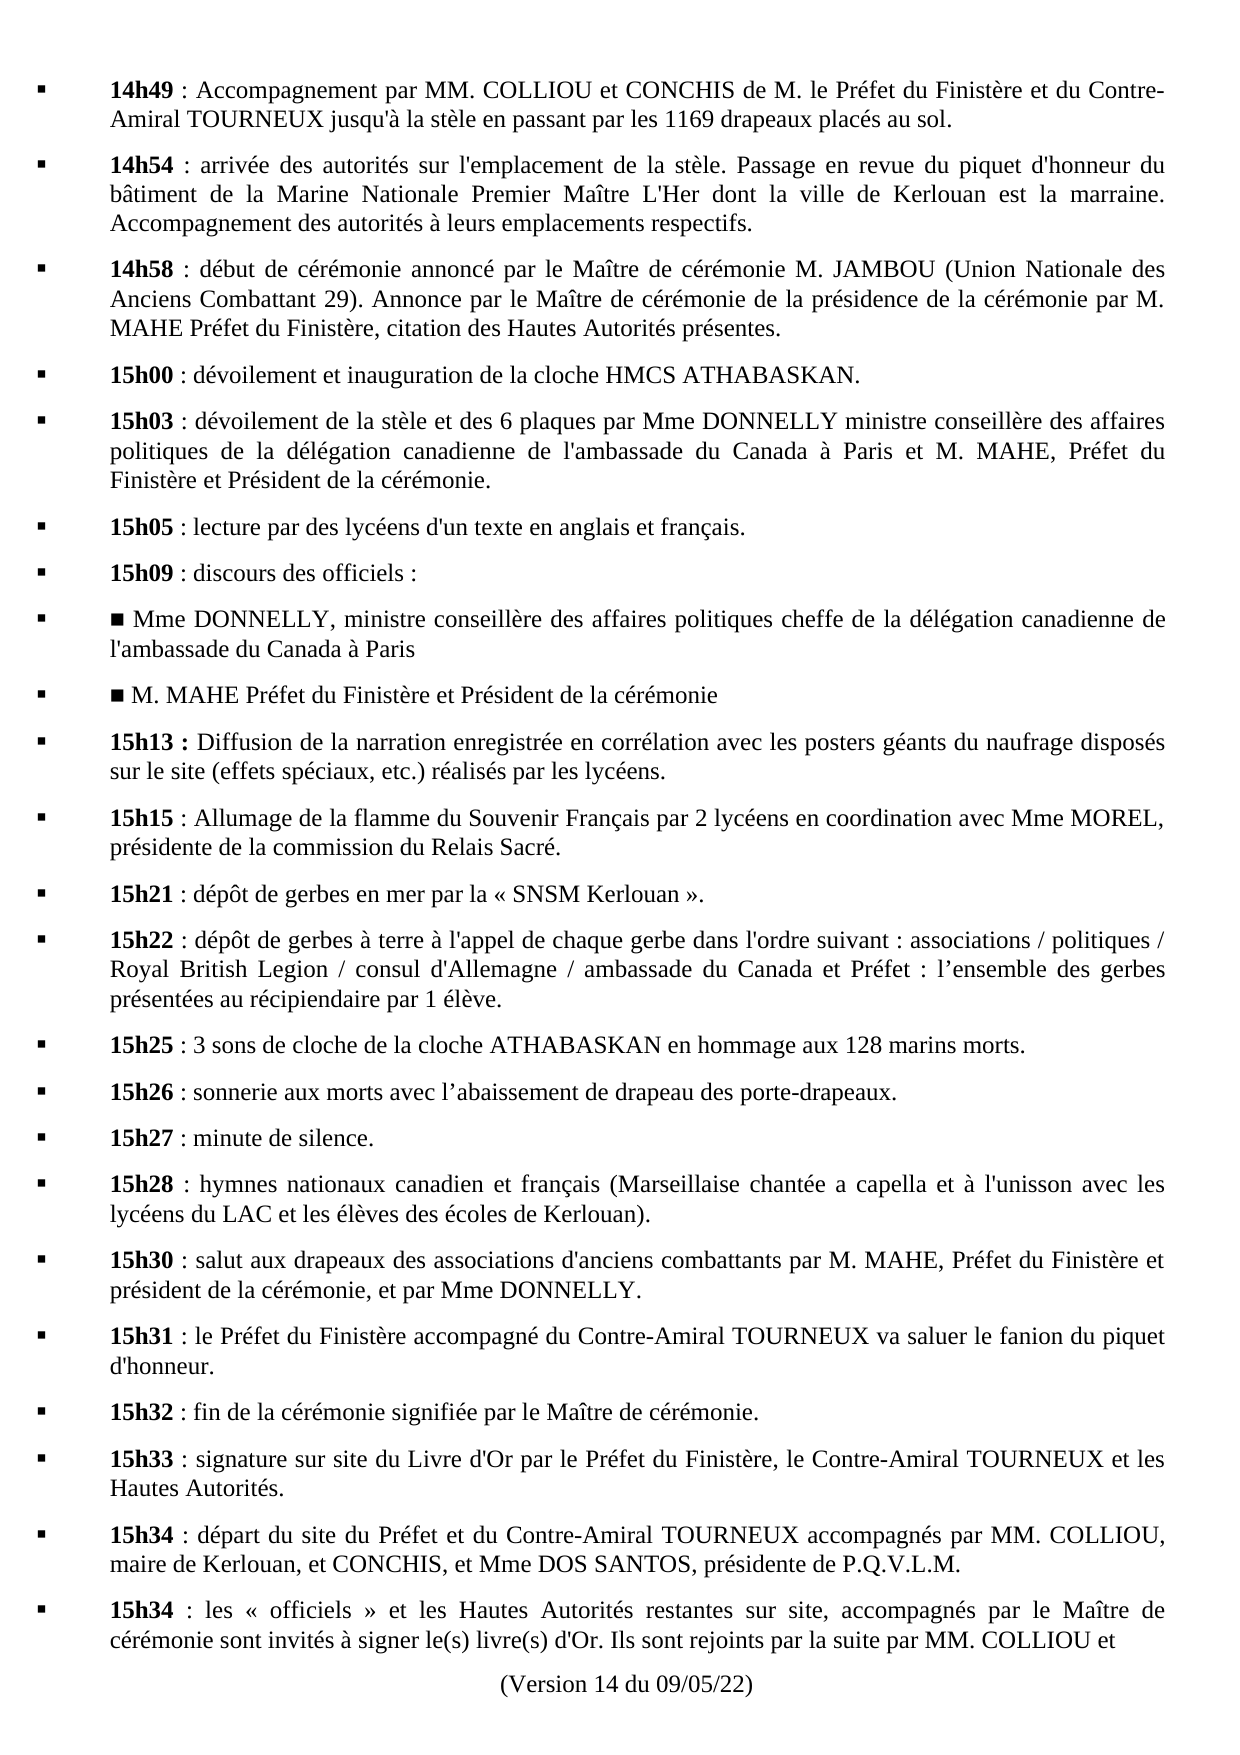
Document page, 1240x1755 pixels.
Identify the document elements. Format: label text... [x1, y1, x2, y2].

list 15h13 : Diffusion de la narration enregistrée en corrélation avec les posters géants du naufrage disposés sur le site (effets spéciaux, etc.) réalisés par les lycéens. [36, 727, 1167, 785]
list 15h03 : dévoilement de la stèle et des 6 plaques par Mme DONNELLY ministre conseillère des affaires politiques de la délégation canadienne de l'ambassade du Canada à Paris et M. MAHE, Préfet du Finistère et Président de la cérémonie. [36, 406, 1167, 494]
list 15h28 : hymnes nationaux canadien et français (Marseillaise chantée a capella et à l'unisson avec les lycéens du LAC et les élèves des écoles de Kerlouan). [36, 1169, 1167, 1228]
list 15h34 : les « officiels » et les Hautes Autorités restantes sur site, accompagnés par le Maître de cérémonie sont invités à signer le(s) livre(s) d'Or. Ils sont rejoints par la suite par MM. COLLIOU et [36, 1596, 1167, 1654]
list 14h49 : Accompagnement par MM. COLLIOU et CONCHIS de M. le Préfet du Finistère et du Contre-Amiral TOURNEUX jusqu'à la stèle en passant par les 1169 drapeaux placés au sol. [36, 75, 1167, 133]
list 15h32 : fin de la cérémonie signifiée par le Maître de cérémonie. [36, 1397, 1167, 1426]
list 15h00 : dévoilement et inauguration de la cloche HMCS ATHABASKAN. [36, 360, 1167, 389]
list 15h26 : sonnerie aux morts avec l’abaissement de drapeau des porte-drapeaux. [36, 1077, 1167, 1106]
list 14h54 : arrivée des autorités sur l'emplacement de la stèle. Passage en revue du piquet d'honneur du bâtiment de la Marine Nationale Premier Maître L'Her dont la ville de Kerlouan est la marraine. Accompagnement des autorités à leurs emplacements respectifs. [36, 151, 1167, 236]
list 15h15 : Allumage de la flamme du Souvenir Français par 2 lycéens en coordination avec Mme MOREL, présidente de la commission du Relais Sacré. [36, 803, 1167, 861]
list 15h22 : dépôt de gerbes à terre à l'appel de chaque gerbe dans l'ordre suivant : associations / politiques / Royal British Legion / consul d'Allemagne / ambassade du Canada et Préfet : l’ensemble des gerbes présentées au récipiendaire par 1 élève. [36, 925, 1167, 1013]
list ■ Mme DONNELLY, ministre conseillère des affaires politiques cheffe de la délégation canadienne de l'ambassade du Canada à Paris [36, 604, 1167, 663]
list 15h27 : minute de silence. [36, 1123, 1167, 1152]
list 14h58 : début de cérémonie annoncé par le Maître de cérémonie M. JAMBOU (Union Nationale des Anciens Combattant 29). Annonce par le Maître de cérémonie de la présidence de la cérémonie par M. MAHE Préfet du Finistère, citation des Hautes Autorités présentes. [36, 254, 1167, 342]
list 15h05 : lecture par des lycéens d'un texte en anglais et français. [36, 512, 1167, 541]
list 15h33 : signature sur site du Livre d'Or par le Préfet du Finistère, le Contre-Amiral TOURNEUX et les Hautes Autorités. [36, 1444, 1167, 1502]
list ■ M. MAHE Préfet du Finistère et Président de la cérémonie [36, 680, 1167, 709]
list 15h25 : 3 sons de cloche de la cloche ATHABASKAN en hommage aux 128 marins morts. [36, 1031, 1167, 1059]
list 15h34 : départ du site du Préfet et du Contre-Amiral TOURNEUX accompagnés par MM. COLLIOU, maire de Kerlouan, et CONCHIS, et Mme DOS SANTOS, présidente de P.Q.V.L.M. [36, 1520, 1167, 1578]
list 15h21 : dépôt de gerbes en mer par la « SNSM Kerlouan ». [36, 879, 1167, 907]
list 15h31 : le Préfet du Finistère accompagné du Contre-Amiral TOURNEUX va saluer le fanion du piquet d'honneur. [36, 1321, 1167, 1380]
list 15h09 : discours des officiels : [36, 558, 1167, 587]
list 15h30 : salut aux drapeaux des associations d'anciens combattants par M. MAHE, Préfet du Finistère et président de la cérémonie, et par Mme DONNELLY. [36, 1246, 1167, 1304]
